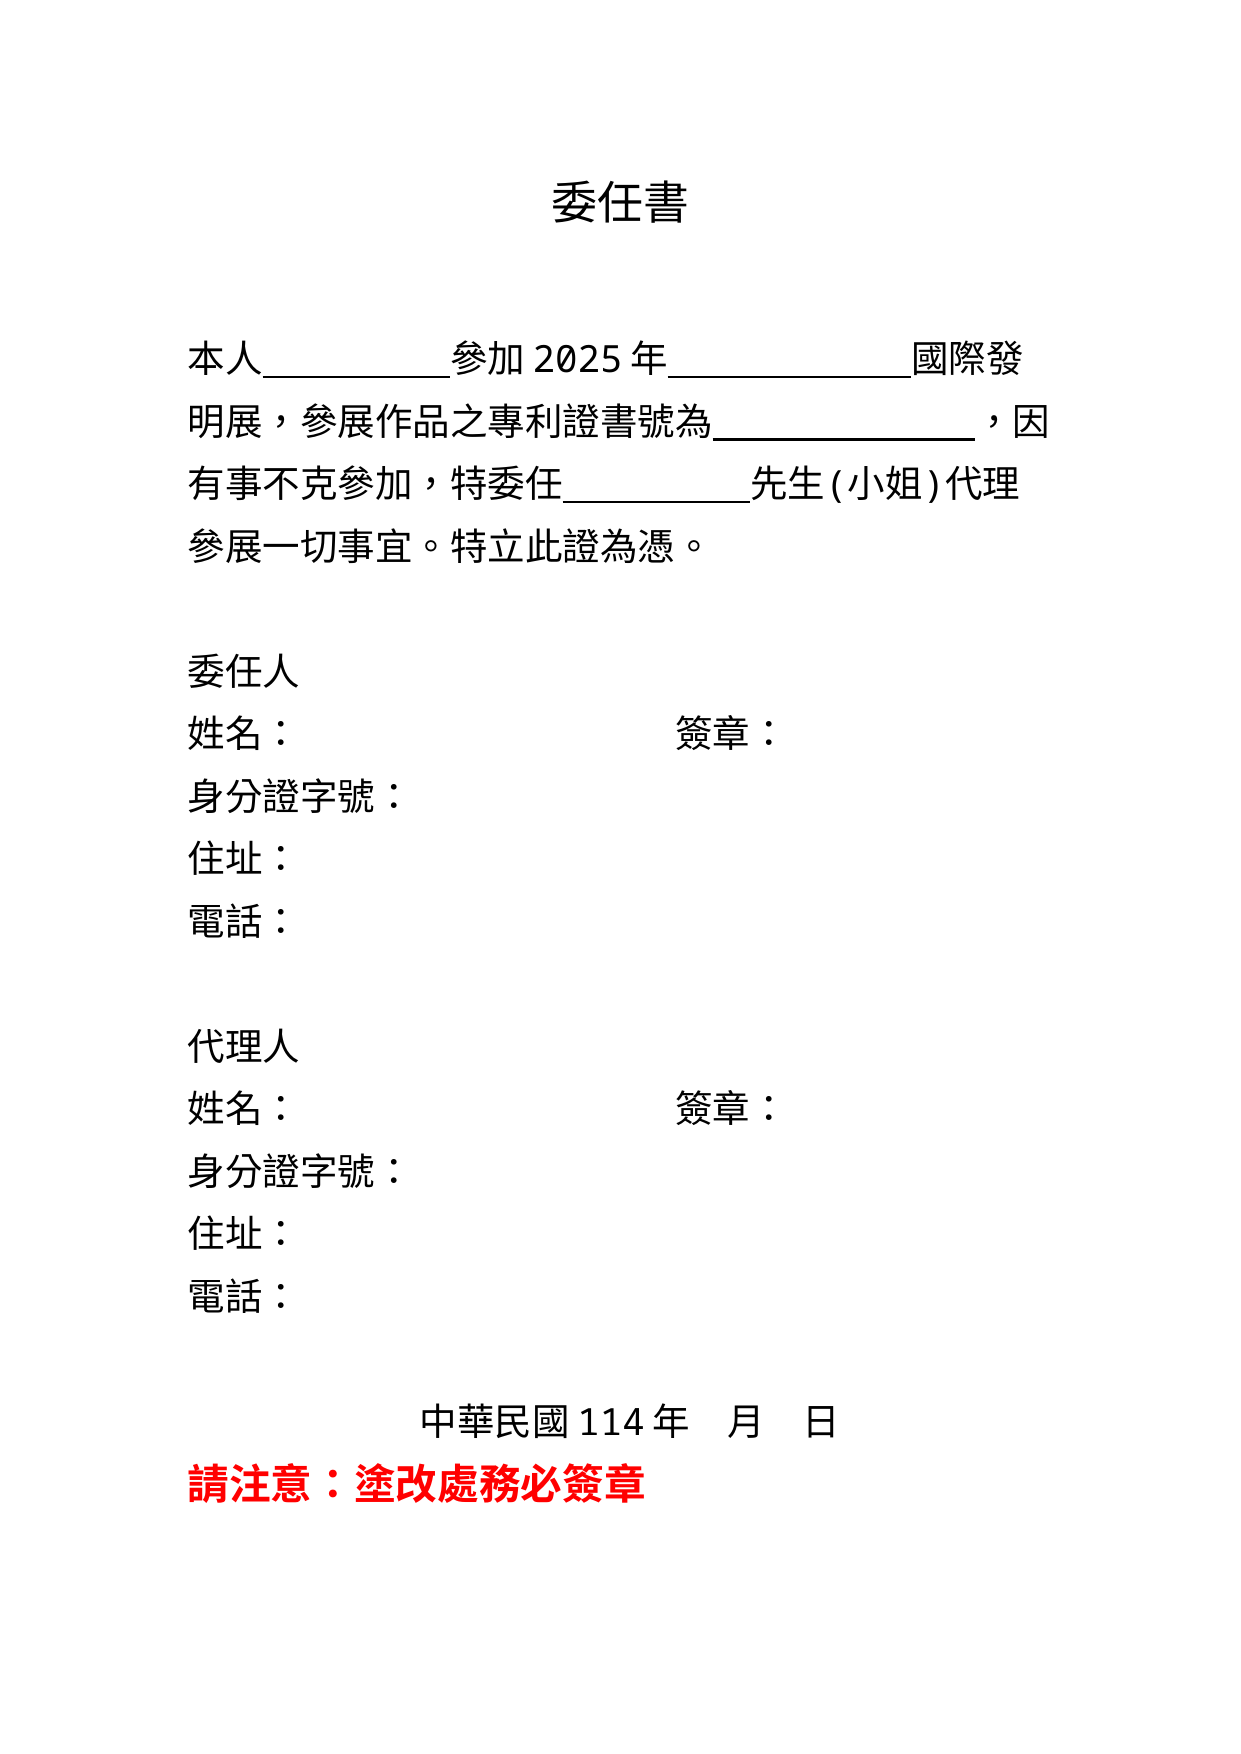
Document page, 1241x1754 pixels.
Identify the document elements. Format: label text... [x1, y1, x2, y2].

text 請注意：塗改處務必簽章 [187, 1439, 1053, 1502]
text 本人 參加2025年 國際發明展，參展作品之專利證書號為 ，因有事不克參加，特委任 先生(小姐)代理參展一切事宜。特立此證為憑。 [187, 314, 1053, 564]
text 代理人 [187, 1002, 1053, 1064]
text 住址： [187, 814, 1053, 877]
text 電話： [187, 1252, 1053, 1314]
text 姓名： 簽章： [187, 1064, 1053, 1127]
text 中華民國114年 月 日 [187, 1377, 1053, 1439]
text 委任人 [187, 627, 1053, 689]
text 姓名： 簽章： [187, 689, 1053, 752]
text 委任書 [187, 127, 1053, 252]
text 住址： [187, 1189, 1053, 1252]
text 身分證字號： [187, 1127, 1053, 1189]
text 身分證字號： [187, 752, 1053, 814]
text 電話： [187, 877, 1053, 939]
